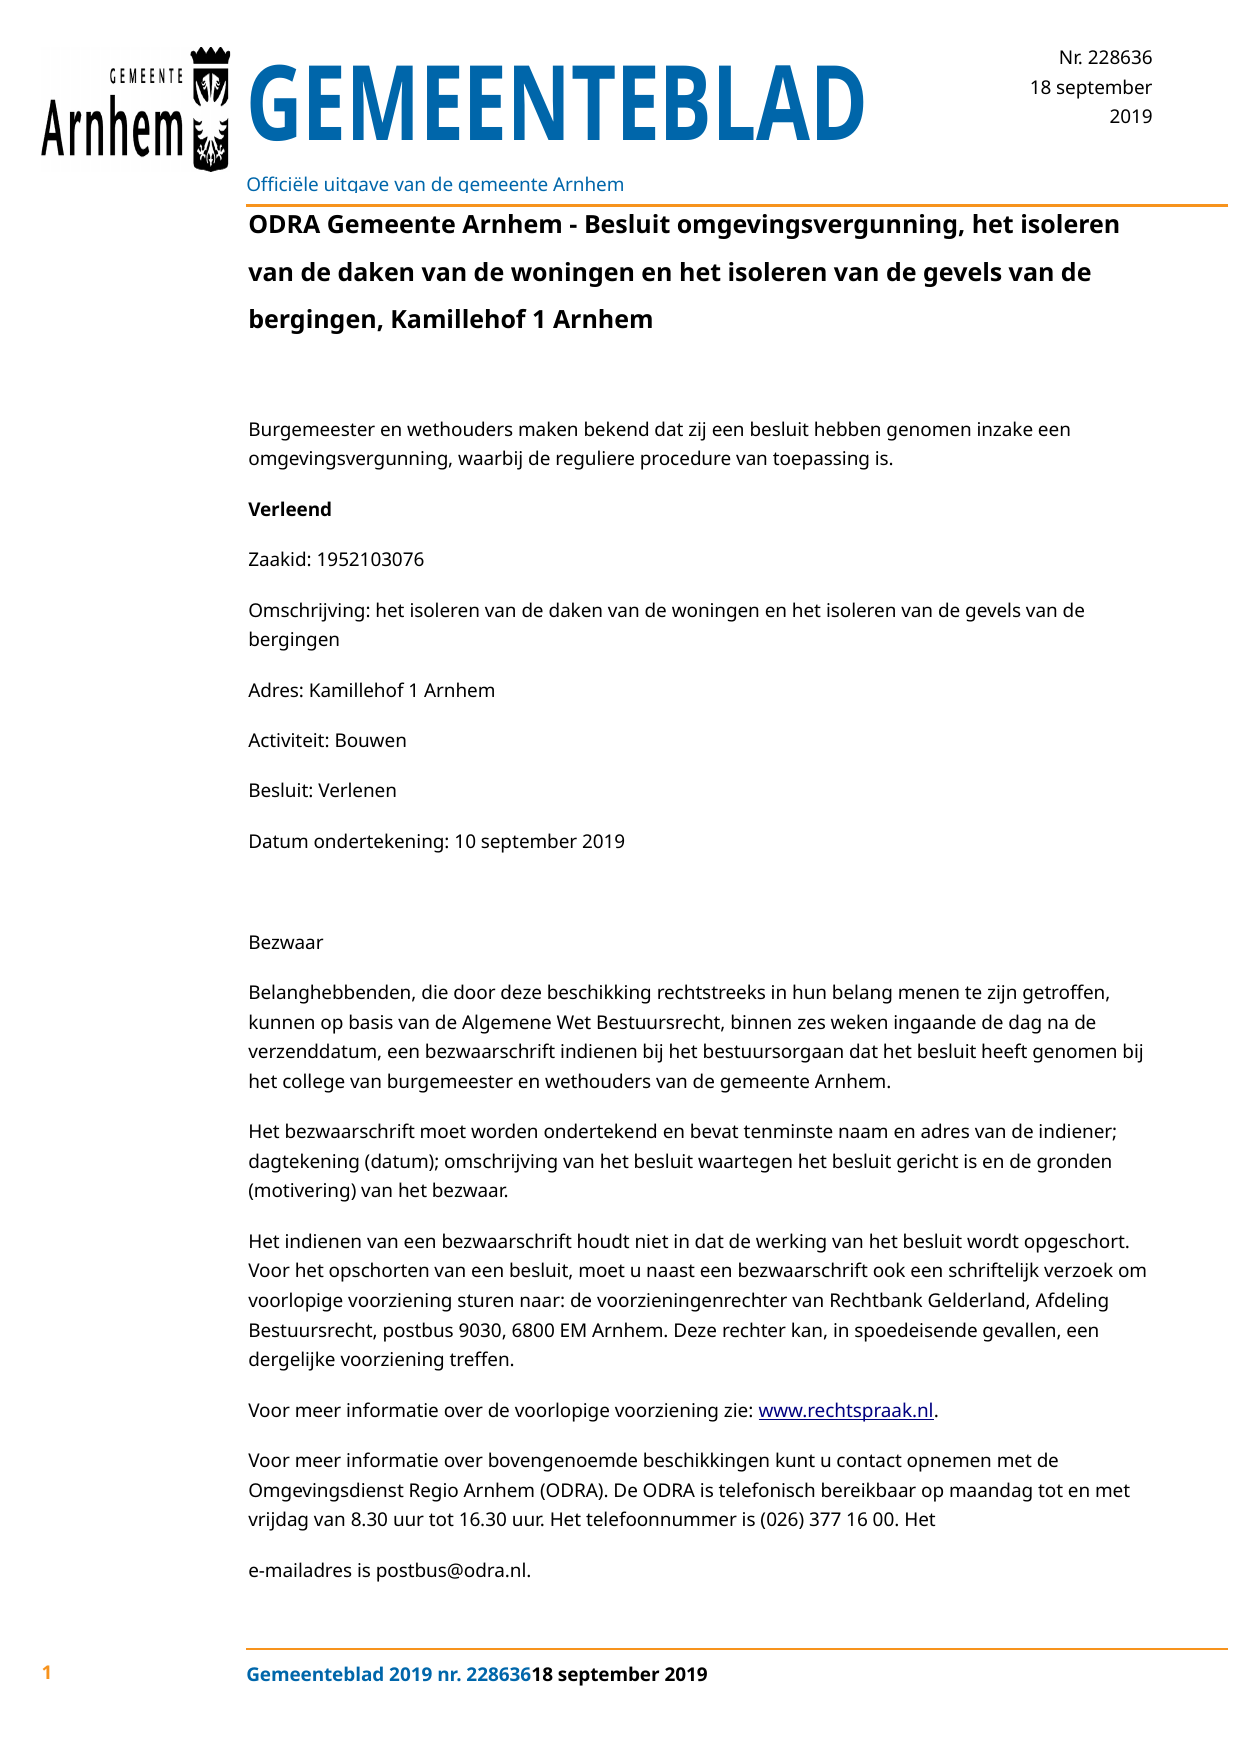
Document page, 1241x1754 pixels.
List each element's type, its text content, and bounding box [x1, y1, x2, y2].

text Burgemeester en wethouders maken bekend dat zij een besluit hebben genomen inzake een omgevingsvergunning, waarbij de reguliere procedure van toepassing is. [248, 416, 1152, 471]
text Adres: Kamillehof 1 Arnhem [248, 677, 1152, 702]
text Zaakid: 1952103076 [248, 546, 1152, 572]
text Datum ondertekening: 10 september 2019 [248, 828, 1152, 854]
text Het indienen van een bezwaarschrift houdt niet in dat de werking van het besluit wordt opgeschort. Voor het opschorten van een besluit, moet u naast een bezwaarschrift ook een schriftelijk verzoek om voorlopige voorziening sturen naar: de voorzieningenrechter van Rechtbank Gelderland, Afdeling Bestuursrecht, postbus 9030, 6800 EM Arnhem. Deze rechter kan, in spoedeisende gevallen, een dergelijke voorziening treffen. [248, 1228, 1152, 1372]
text Het bezwaarschrift moet worden ondertekend en bevat tenminste naam en adres van de indiener; dagtekening (datum); omschrijving van het besluit waartegen het besluit gericht is en de gronden (motivering) van het bezwaar. [248, 1118, 1152, 1203]
text Verleend [248, 496, 1152, 522]
text Voor meer informatie over de voorlopige voorziening zie: www.rechtspraak.nl. [248, 1397, 1152, 1422]
text Omschrijving: het isoleren van de daken van de woningen en het isoleren van de gevels van de bergingen [248, 597, 1152, 652]
text e-mailadres is postbus@odra.nl. [248, 1557, 1152, 1582]
text Activiteit: Bouwen [248, 727, 1152, 753]
text ODRA Gemeente Arnhem - Besluit omgevingsvergunning, het isoleren van de daken van de woningen en het isoleren van de gevels van de bergingen, Kamillehof 1 Arnhem [248, 207, 1152, 336]
text Besluit: Verlenen [248, 778, 1152, 803]
picture [41, 47, 231, 172]
text Belanghebbenden, die door deze beschikking rechtstreeks in hun belang menen te zijn getroffen, kunnen op basis van de Algemene Wet Bestuursrecht, binnen zes weken ingaande de dag na de verzenddatum, een bezwaarschrift indienen bij het bestuursorgaan dat het besluit heeft genomen bij het college van burgemeester en wethouders van de gemeente Arnhem. [248, 979, 1152, 1094]
text Voor meer informatie over bovengenoemde beschikkingen kunt u contact opnemen met de Omgevingsdienst Regio Arnhem (ODRA). De ODRA is telefonisch bereikbaar op maandag tot en met vrijdag van 8.30 uur tot 16.30 uur. Het telefoonnummer is (026) 377 16 00. Het [248, 1447, 1152, 1532]
text Bezwaar [248, 929, 1152, 954]
